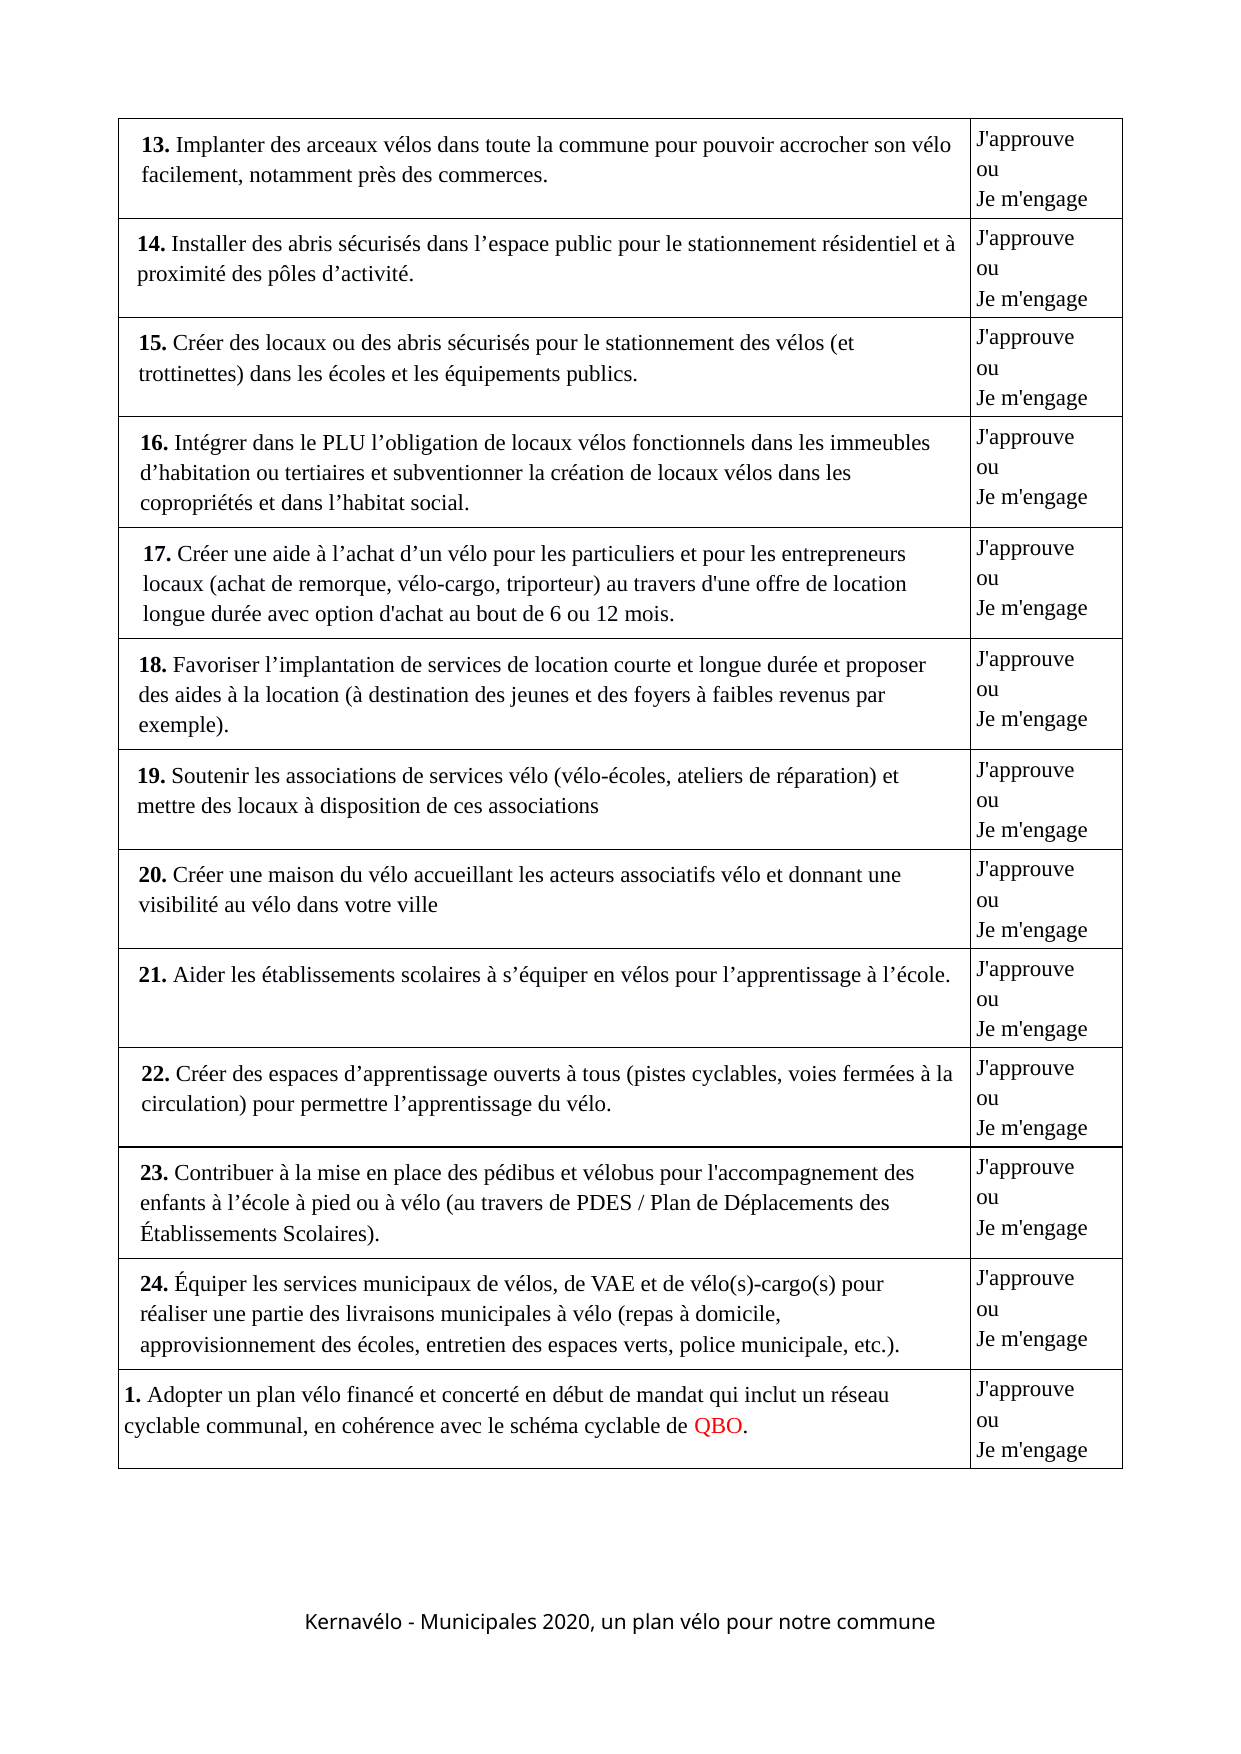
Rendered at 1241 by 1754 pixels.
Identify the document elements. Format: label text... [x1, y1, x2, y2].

table_cell 17. Créer une aide à l’achat d’un vélo pour les particuliers et pour les entrepreneurs locaux (achat de remorque, vélo-cargo, triporteur) au travers d'une offre de location longue durée avec option d'achat au bout de 6 ou 12 mois. [119, 528, 970, 638]
table_cell J'approuve ou Je m'engage [971, 318, 1122, 416]
table_cell 14. Installer des abris sécurisés dans l’espace public pour le stationnement résidentiel et à proximité des pôles d’activité. [119, 219, 970, 317]
table_cell J'approuve ou Je m'engage [971, 417, 1122, 527]
table_cell 1. Adopter un plan vélo financé et concerté en début de mandat qui inclut un réseau cyclable communal, en cohérence avec le schéma cyclable de QBO. [119, 1370, 970, 1468]
table_cell 23. Contribuer à la mise en place des pédibus et vélobus pour l'accompagnement des enfants à l’école à pied ou à vélo (au travers de PDES / Plan de Déplacements des Établissements Scolaires). [119, 1148, 970, 1258]
table_cell 19. Soutenir les associations de services vélo (vélo-écoles, ateliers de réparation) et mettre des locaux à disposition de ces associations [119, 750, 970, 849]
table_cell 13. Implanter des arceaux vélos dans toute la commune pour pouvoir accrocher son vélo facilement, notamment près des commerces. [119, 119, 970, 217]
table_cell 22. Créer des espaces d’apprentissage ouverts à tous (pistes cyclables, voies fermées à la circulation) pour permettre l’apprentissage du vélo. [119, 1048, 970, 1146]
table_cell J'approuve ou Je m'engage [971, 949, 1122, 1047]
table_cell 16. Intégrer dans le PLU l’obligation de locaux vélos fonctionnels dans les immeubles d’habitation ou tertiaires et subventionner la création de locaux vélos dans les copropriétés et dans l’habitat social. [119, 417, 970, 527]
table_cell J'approuve ou Je m'engage [971, 1370, 1122, 1468]
table_cell J'approuve ou Je m'engage [971, 639, 1122, 749]
table_cell 24. Équiper les services municipaux de vélos, de VAE et de vélo(s)-cargo(s) pour réaliser une partie des livraisons municipales à vélo (repas à domicile, approvisionnement des écoles, entretien des espaces verts, police municipale, etc.). [119, 1259, 970, 1369]
table_cell J'approuve ou Je m'engage [971, 119, 1122, 217]
table_cell J'approuve ou Je m'engage [971, 219, 1122, 317]
table_cell 21. Aider les établissements scolaires à s’équiper en vélos pour l’apprentissage à l’école. [119, 949, 970, 1047]
table_cell J'approuve ou Je m'engage [971, 1148, 1122, 1258]
table_cell J'approuve ou Je m'engage [971, 1048, 1122, 1146]
table_cell J'approuve ou Je m'engage [971, 750, 1122, 849]
table_cell 15. Créer des locaux ou des abris sécurisés pour le stationnement des vélos (et trottinettes) dans les écoles et les équipements publics. [119, 318, 970, 416]
table_cell J'approuve ou Je m'engage [971, 850, 1122, 948]
table_cell 20. Créer une maison du vélo accueillant les acteurs associatifs vélo et donnant une visibilité au vélo dans votre ville [119, 850, 970, 948]
table_cell J'approuve ou Je m'engage [971, 528, 1122, 638]
table_cell 18. Favoriser l’implantation de services de location courte et longue durée et proposer des aides à la location (à destination des jeunes et des foyers à faibles revenus par exemple). [119, 639, 970, 749]
table_cell J'approuve ou Je m'engage [971, 1259, 1122, 1369]
